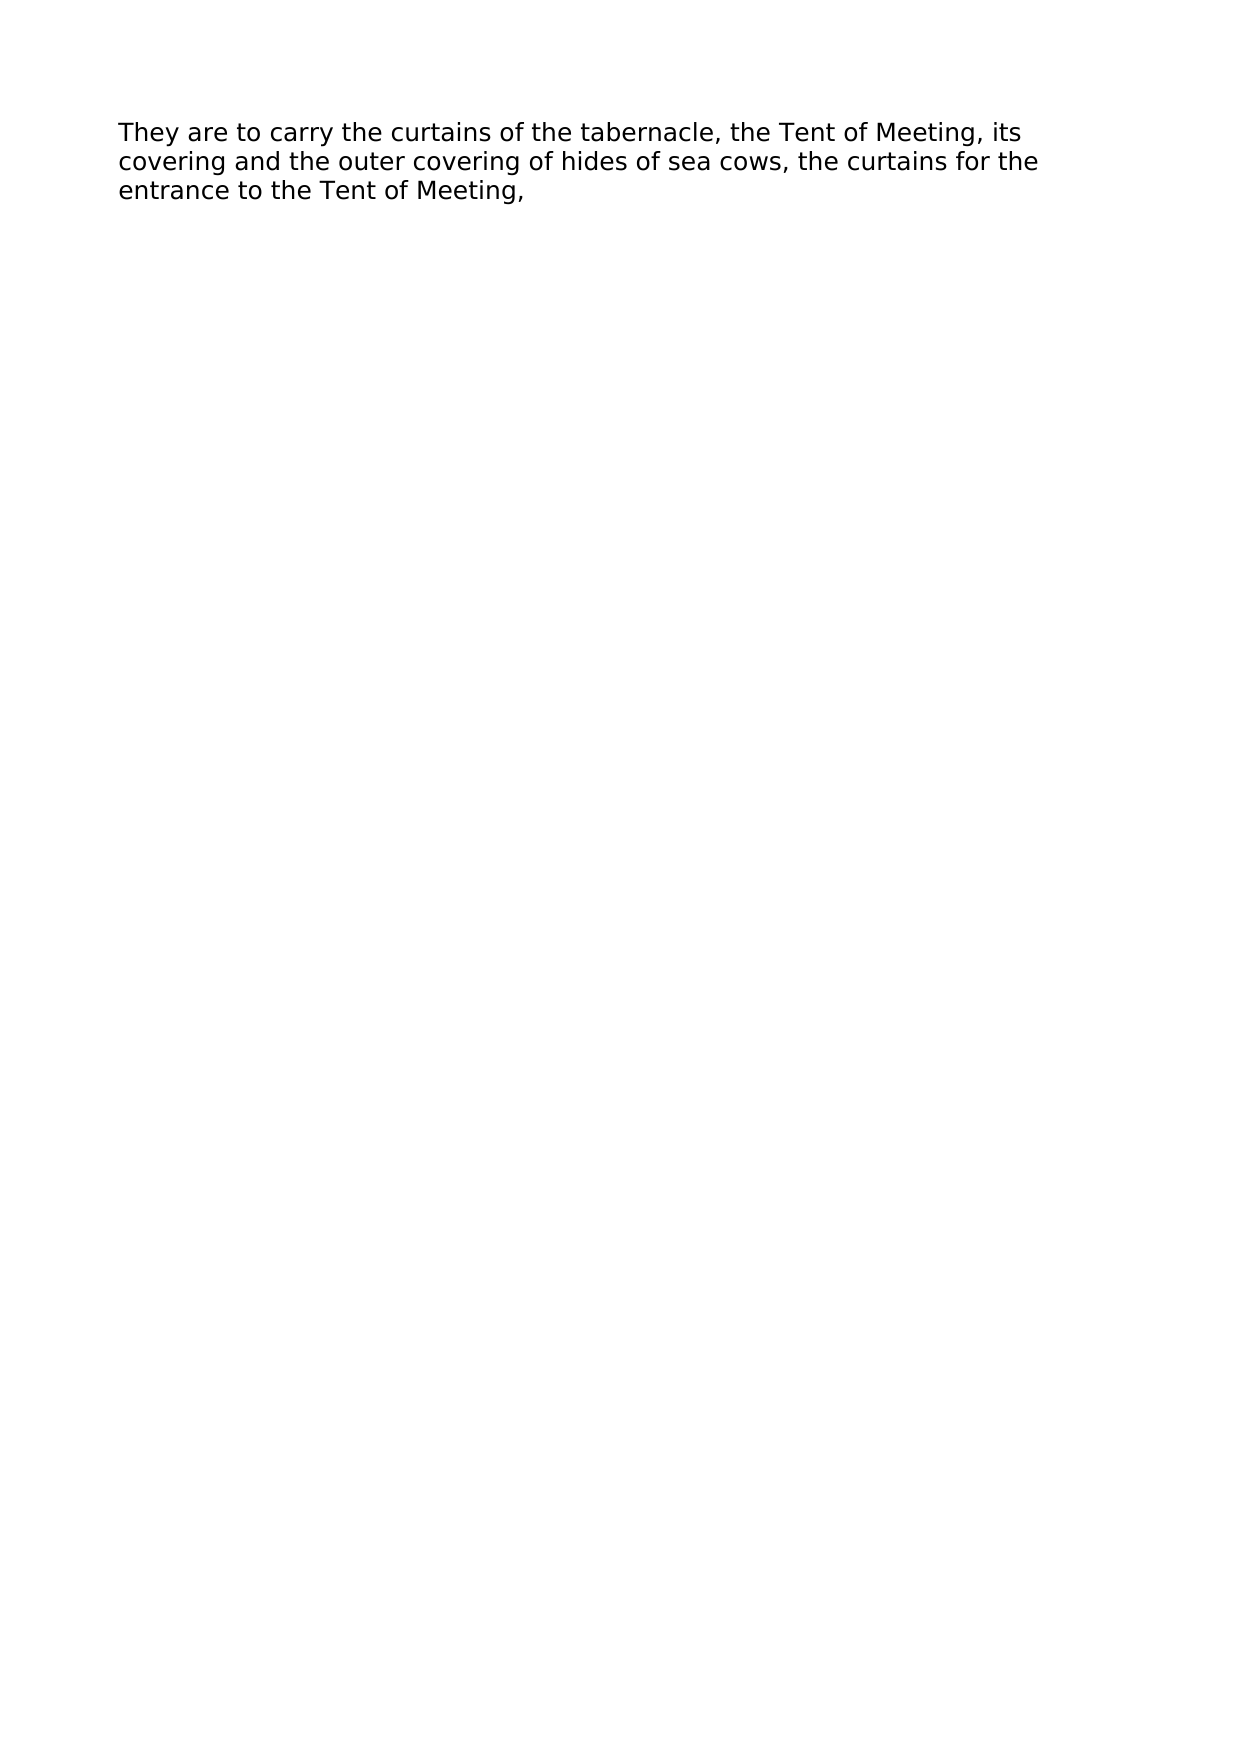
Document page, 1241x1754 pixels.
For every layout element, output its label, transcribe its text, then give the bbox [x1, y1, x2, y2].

text They are to carry the curtains of the tabernacle, the Tent of Meeting, its covering and the outer covering of hides of sea cows, the curtains for the entrance to the Tent of Meeting, [118, 118, 1122, 206]
